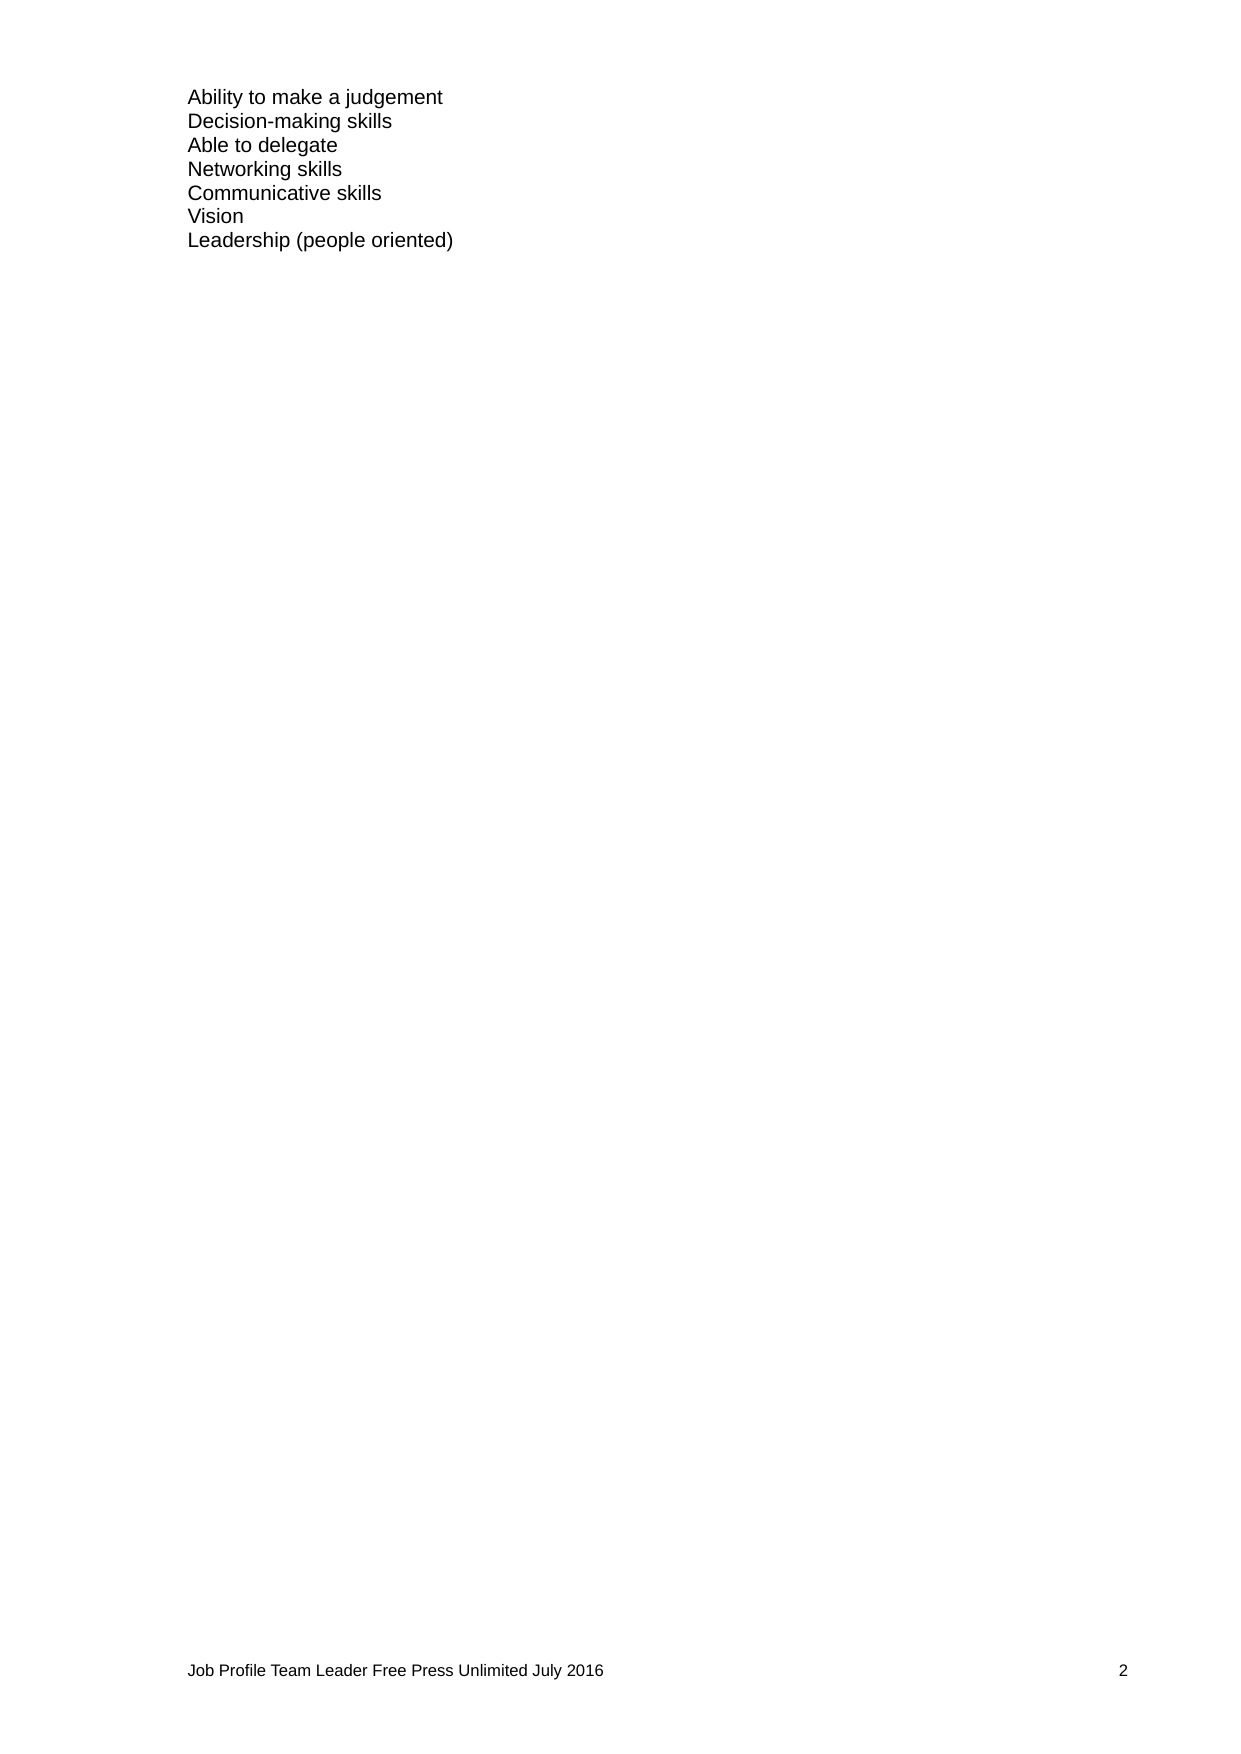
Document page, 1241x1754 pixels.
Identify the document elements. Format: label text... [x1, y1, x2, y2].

text Communicative skills [187, 180, 1128, 204]
text Networking skills [187, 156, 1128, 180]
text Vision [187, 204, 1128, 228]
text Decision-making skills [187, 108, 1128, 132]
text Able to delegate [187, 132, 1128, 156]
text Leadership (people oriented) [187, 228, 1128, 252]
subtitle Ability to make a judgement [187, 84, 1128, 108]
